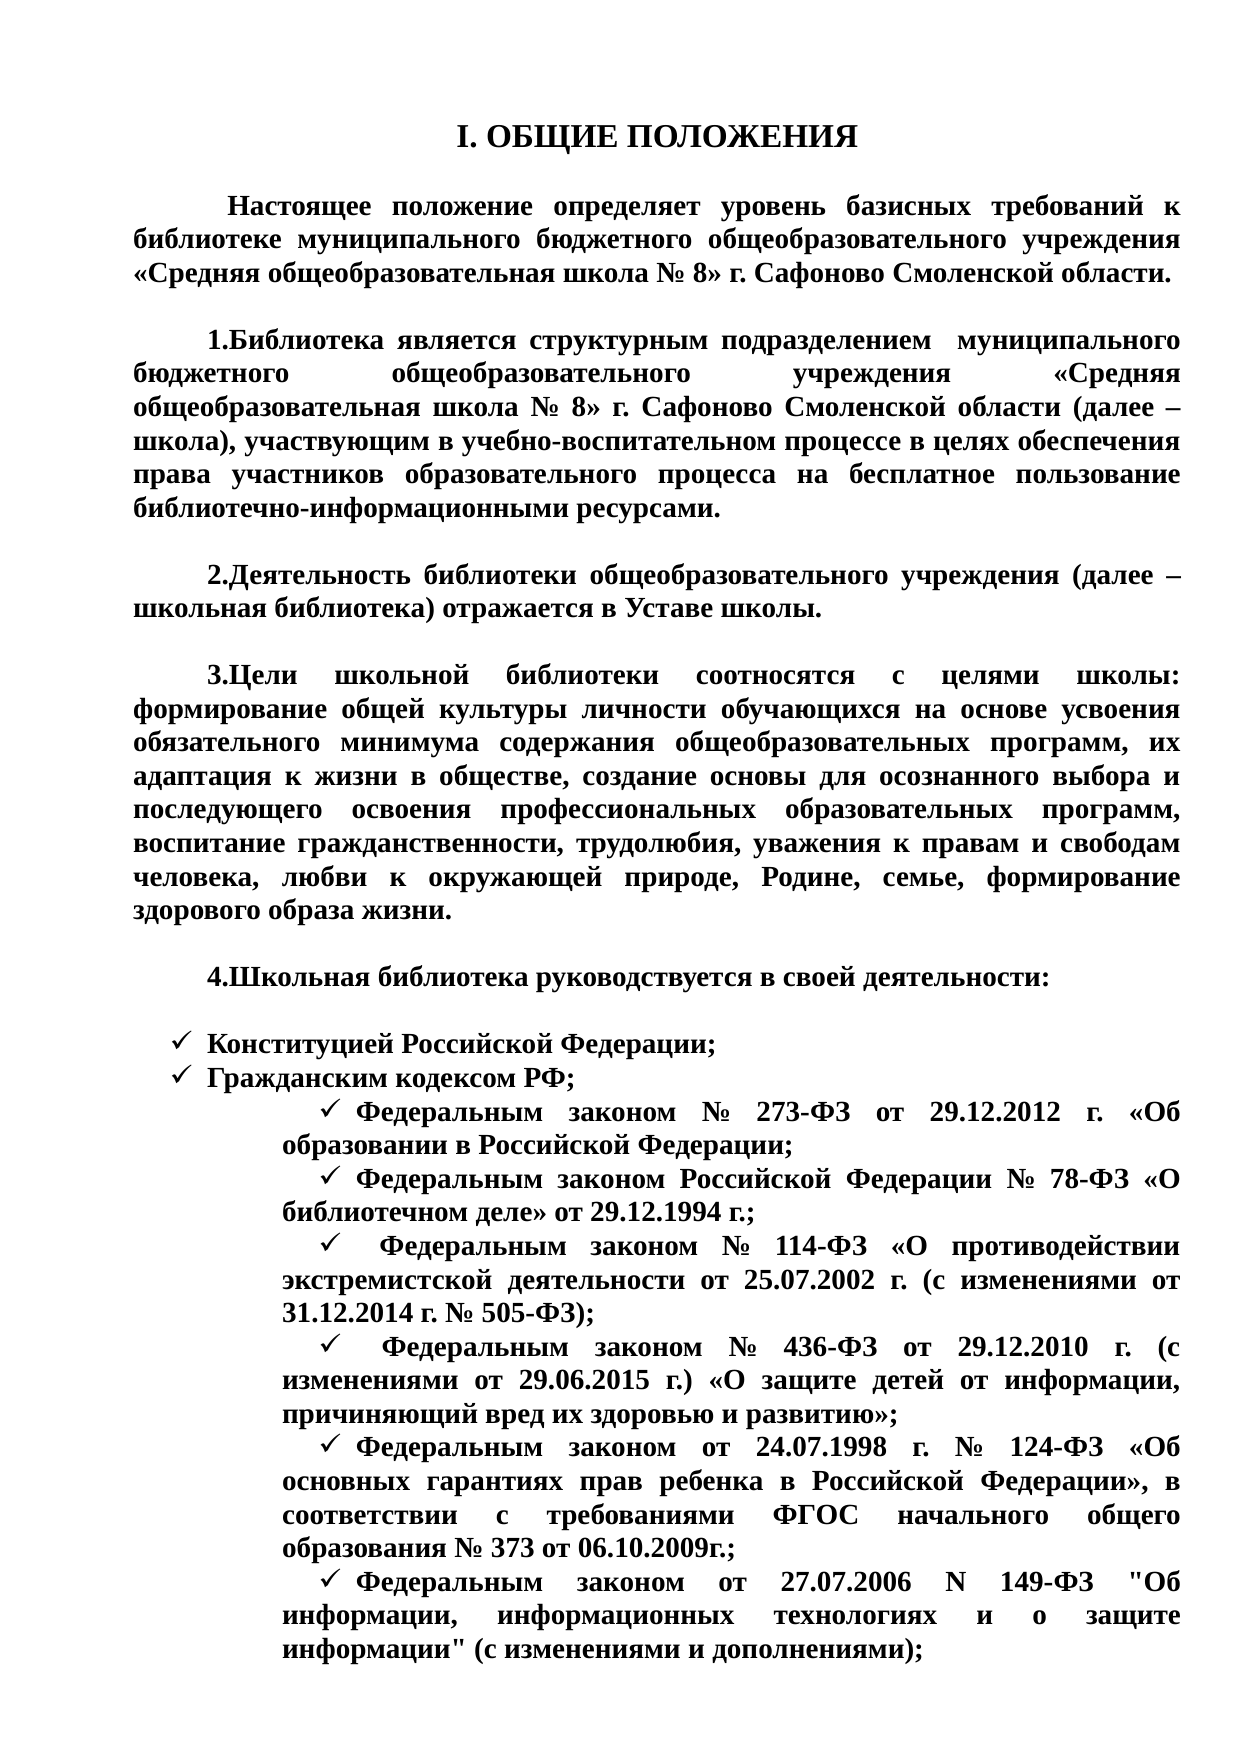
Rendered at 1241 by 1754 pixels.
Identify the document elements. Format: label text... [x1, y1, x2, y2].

list Федеральным законом № 436-ФЗ от 29.12.2010 г. (с изменениями от 29.06.2015 г.) «О защите детей от информации, причиняющий вред их здоровью и развитию»; [244, 1329, 1181, 1429]
list Гражданским кодексом РФ; [169, 1060, 1181, 1094]
text I. ОБЩИЕ ПОЛОЖЕНИЯ [133, 116, 1181, 154]
list Школьная библиотека руководствуется в своей деятельности: [133, 959, 1181, 993]
list Цели школьной библиотеки соотносятся с целями школы: формирование общей культуры личности обучающихся на основе усвоения обязательного минимума содержания общеобразовательных программ, их адаптация к жизни в обществе, создание основы для осознанного выбора и последующего освоения профессиональных образовательных программ, воспитание гражданственности, трудолюбия, уважения к правам и свободам человека, любви к окружающей природе, Родине, семье, формирование здорового образа жизни. [133, 657, 1181, 926]
list Федеральным законом № 114-ФЗ «О противодействии экстремистской деятельности от 25.07.2002 г. (с изменениями от 31.12.2014 г. № 505-ФЗ); [244, 1228, 1181, 1329]
list Деятельность библиотеки общеобразовательного учреждения (далее – школьная библиотека) отражается в Уставе школы. [133, 557, 1181, 624]
list Федеральным законом № 273-ФЗ от 29.12.2012 г. «Об образовании в Российской Федерации; [244, 1094, 1181, 1161]
list Федеральным законом от 24.07.1998 г. № 124-ФЗ «Об основных гарантиях прав ребенка в Российской Федерации», в соответствии с требованиями ФГОС начального общего образования № 373 от 06.10.2009г.; [244, 1429, 1181, 1564]
list Федеральным законом от 27.07.2006 N 149-ФЗ "Об информации, информационных технологиях и о защите информации" (с изменениями и дополнениями); [244, 1564, 1181, 1664]
list Конституцией Российской Федерации; [169, 1026, 1181, 1060]
list Библиотека является структурным подразделением муниципального бюджетного общеобразовательного учреждения «Средняя общеобразовательная школа № 8» г. Сафоново Смоленской области (далее – школа), участвующим в учебно-воспитательном процессе в целях обеспечения права участников образовательного процесса на бесплатное пользование библиотечно-информационными ресурсами. [133, 322, 1181, 523]
list Федеральным законом Российской Федерации № 78-ФЗ «О библиотечном деле» от 29.12.1994 г.; [244, 1161, 1181, 1228]
text Настоящее положение определяет уровень базисных требований к библиотеке муниципального бюджетного общеобразовательного учреждения «Средняя общеобразовательная школа № 8» г. Сафоново Смоленской области. [133, 188, 1181, 288]
